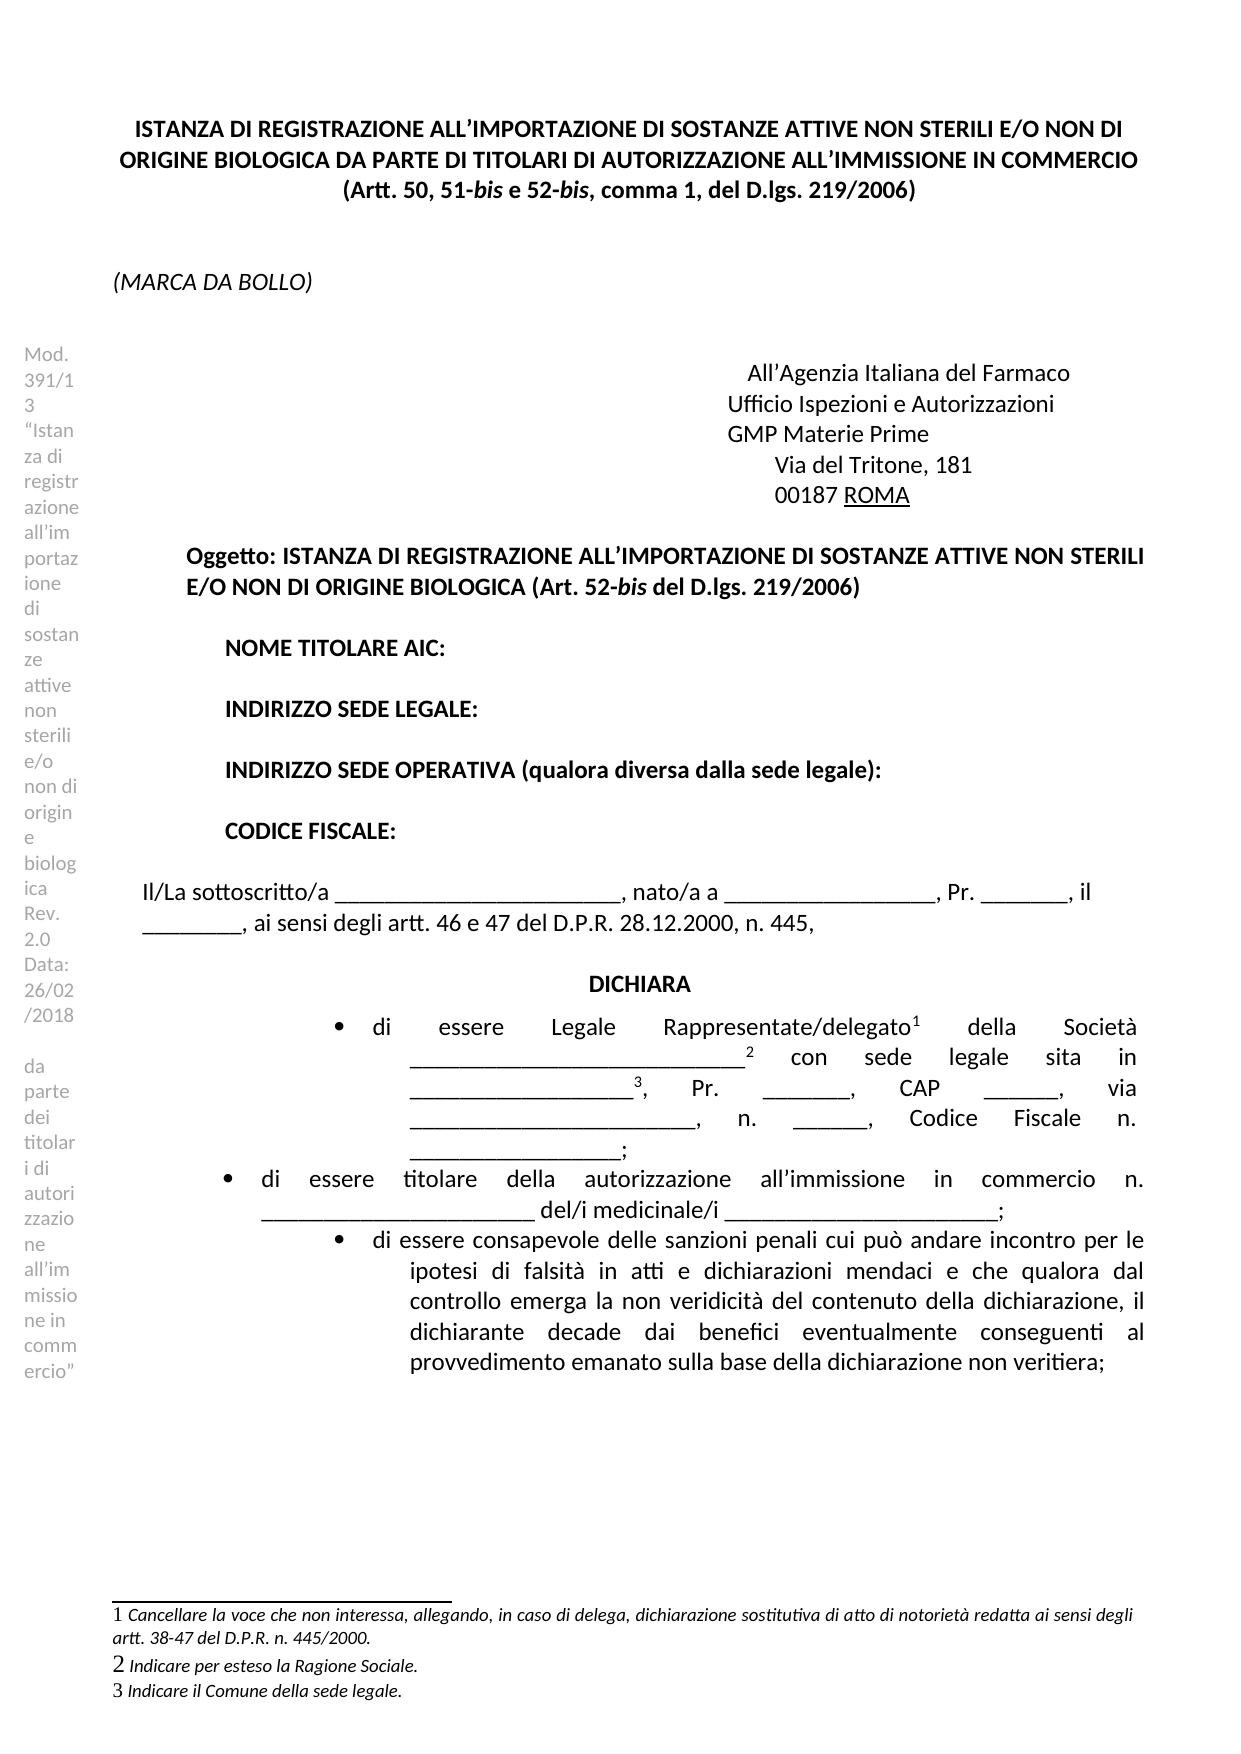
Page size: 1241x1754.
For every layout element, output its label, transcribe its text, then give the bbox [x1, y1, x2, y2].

list Indicare il Comune della sede legale. [112, 1678, 1137, 1702]
text (MARCA DA BOLLO) [112, 266, 1146, 296]
text INDIRIZZO SEDE OPERATIVA (qualora diversa dalla sede legale): [112, 754, 1146, 785]
list di essere consapevole delle sanzioni penali cui può andare incontro per le ipotesi di falsità in atti e dichiarazioni mendaci e che qualora dal controllo emerga la non veridicità del contenuto della dichiarazione, il dichiarante decade dai benefici eventualmente conseguenti al provvedimento emanato sulla base della dichiarazione non veritiera; [335, 1224, 1146, 1377]
text CODICE FISCALE: [112, 815, 1146, 846]
text Mod. 391/13 “Istanza di registrazione all’importazione di sostanze attive non sterili e/o non di origine biologica Rev. 2.0 Data: 26/02/2018 [24, 341, 80, 1028]
text (Artt. 50, 51-bis e 52-bis, comma 1, del D.lgs. 219/2006) [112, 174, 1146, 205]
subtitle GMP Materie Prime [727, 418, 1146, 449]
text INDIRIZZO SEDE LEGALE: [112, 693, 1146, 724]
list Cancellare la voce che non interessa, allegando, in caso di delega, dichiarazione sostitutiva di atto di notorietà redatta ai sensi degli artt. 38-47 del D.P.R. n. 445/2000. [112, 1602, 1137, 1649]
list di essere Legale Rappresentate/delegato della Società ___________________________ con sede legale sita in __________________, Pr. _______, CAP ______, via _______________________, n. ______, Codice Fiscale n. _________________; [335, 1011, 1137, 1163]
text Oggetto: ISTANZA DI REGISTRAZIONE ALL’IMPORTAZIONE DI SOSTANZE ATTIVE NON STERILI E/O NON DI ORIGINE BIOLOGICA (Art. 52-bis del D.lgs. 219/2006) [186, 541, 1146, 602]
text NOME TITOLARE AIC: [112, 632, 1146, 663]
list di essere titolare della autorizzazione all’immissione in commercio n. ______________________ del/i medicinale/i ______________________; [224, 1163, 1146, 1224]
subtitle Ufficio Ispezioni e Autorizzazioni [727, 388, 1146, 418]
text All’Agenzia Italiana del Farmaco [556, 357, 1146, 388]
text ISTANZA DI REGISTRAZIONE ALL’IMPORTAZIONE DI SOSTANZE ATTIVE NON STERILI E/O NON DI ORIGINE BIOLOGICA DA PARTE DI TITOLARI DI AUTORIZZAZIONE ALL’IMMISSIONE IN COMMERCIO [112, 113, 1146, 174]
text da parte dei titolari di autorizzazione all’immissione in commercio” [24, 1028, 80, 1383]
text Il/La sottoscritto/a _______________________, nato/a a _________________, Pr. _______, il ________, ai sensi degli artt. 46 e 47 del D.P.R. 28.12.2000, n. 445, [142, 876, 1137, 937]
list Indicare per esteso la Ragione Sociale. [112, 1649, 1137, 1678]
subtitle Via del Tritone, 181 [701, 449, 1146, 479]
text 00187 ROMA [701, 479, 1146, 510]
text DICHIARA [142, 968, 1137, 998]
